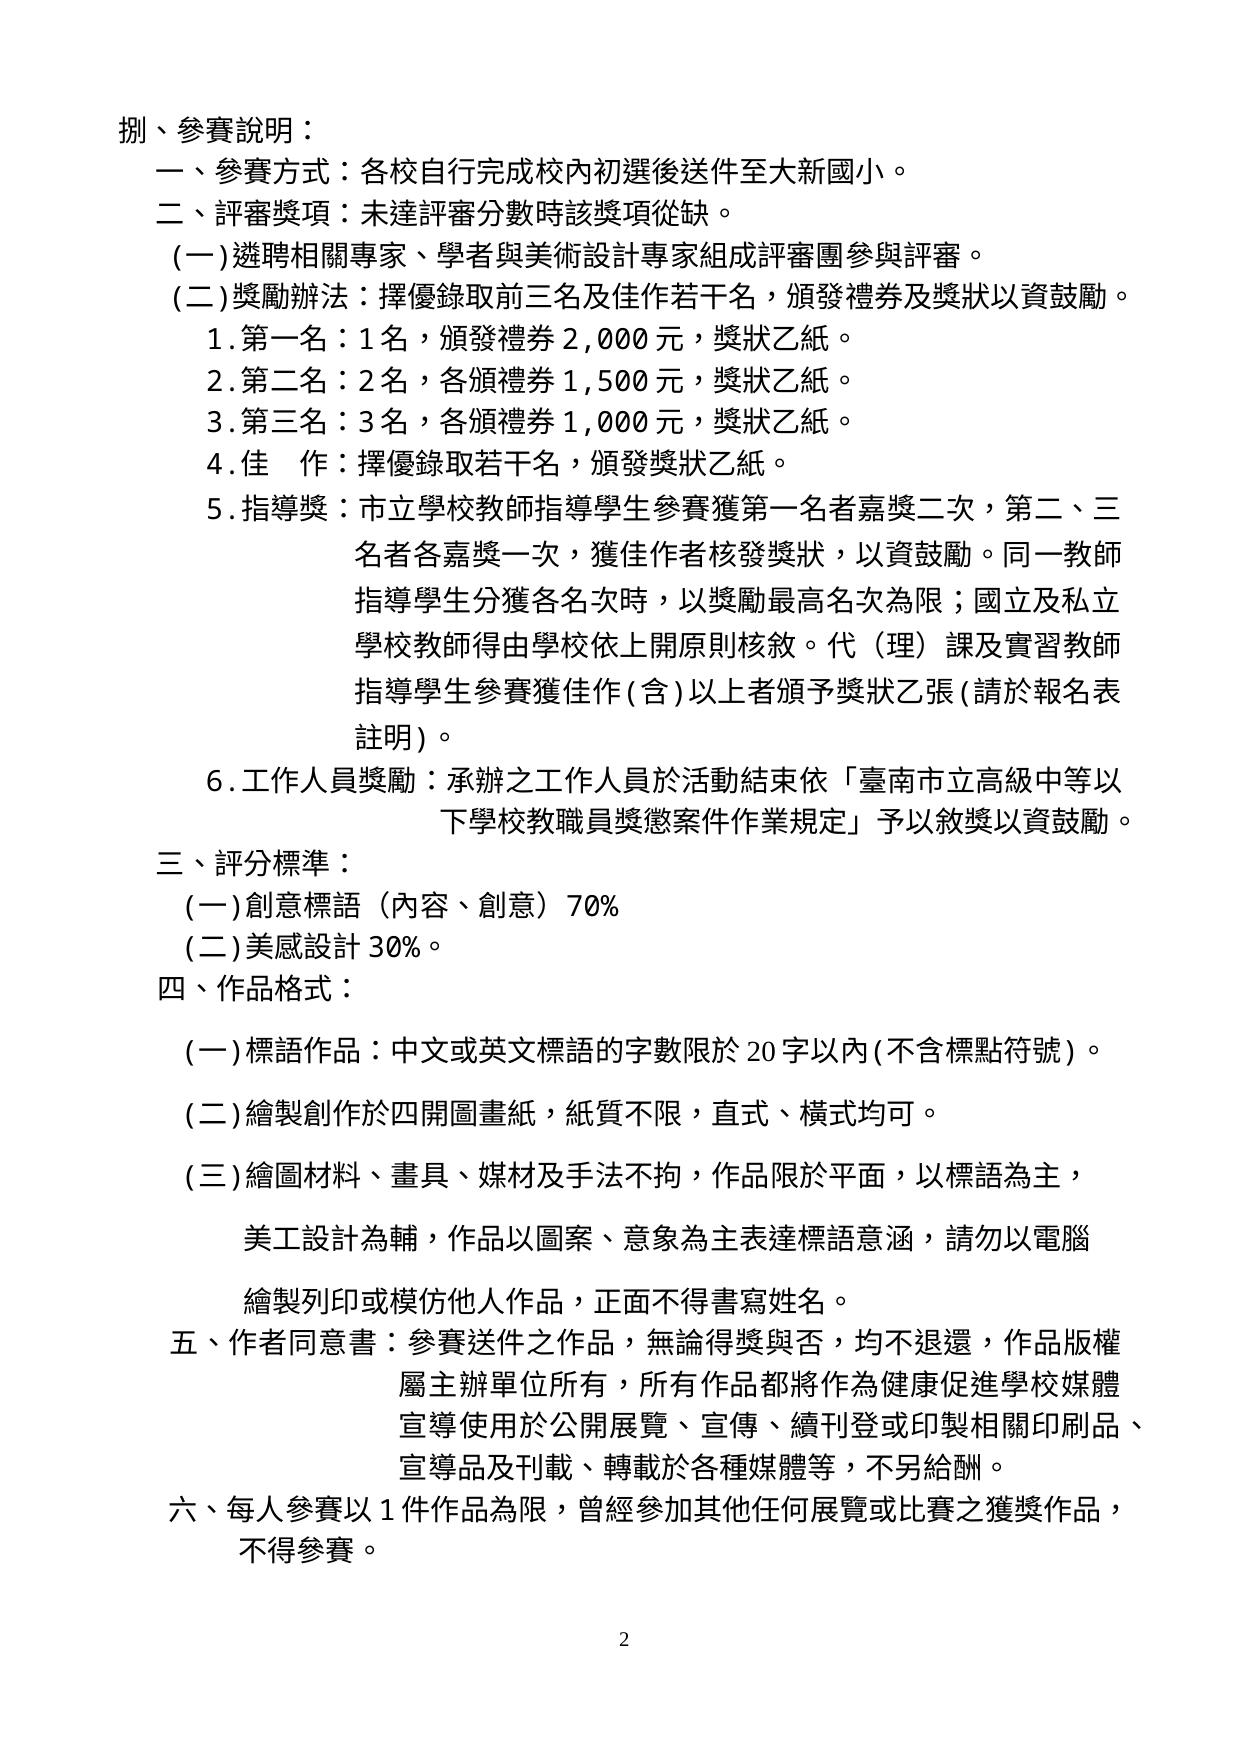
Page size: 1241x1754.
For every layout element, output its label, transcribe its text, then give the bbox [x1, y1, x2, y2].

text (三)繪圖材料、畫具、媒材及手法不拘，作品限於平面，以標語為主， [181, 1133, 1091, 1195]
text (二)獎勵辦法：擇優錄取前三名及佳作若干名，頒發禮券及獎狀以資鼓勵。 [168, 274, 1122, 316]
text (一)創意標語（內容、創意）70% [181, 883, 1122, 924]
text 1.第一名：1名，頒發禮券2,000元，獎狀乙紙。 [206, 316, 1122, 358]
text 五、作者同意書：參賽送件之作品，無論得獎與否，均不退還，作品版權屬主辦單位所有，所有作品都將作為健康促進學校媒體宣導使用於公開展覽、宣傳、續刊登或印製相關印刷品、宣導品及刊載、轉載於各種媒體等，不另給酬。 [169, 1320, 1122, 1487]
text 5.指導獎：市立學校教師指導學生參賽獲第一名者嘉獎二次，第二、三名者各嘉獎一次，獲佳作者核發獎狀，以資鼓勵。同一教師指導學生分獲各名次時，以獎勵最高名次為限；國立及私立學校教師得由學校依上開原則核敘。代（理）課及實習教師指導學生參賽獲佳作(含)以上者頒予獎狀乙張(請於報名表註明)。 [206, 483, 1122, 758]
text 六、每人參賽以1件作品為限，曾經參加其他任何展覽或比賽之獲獎作品， [168, 1487, 1122, 1528]
text 3.第三名：3名，各頒禮券1,000元，獎狀乙紙。 [206, 399, 1122, 441]
text (一)標語作品：中文或英文標語的字數限於20字以內(不含標點符號)。 [181, 1008, 1091, 1070]
text (一)遴聘相關專家、學者與美術設計專家組成評審團參與評審。 [168, 233, 1122, 274]
text 4.佳 作：擇優錄取若干名，頒發獎狀乙紙。 [206, 441, 1122, 483]
text 三、評分標準： [156, 841, 1122, 883]
text 不得參賽。 [168, 1528, 1122, 1570]
text 一、參賽方式：各校自行完成校內初選後送件至大新國小。 [156, 149, 1122, 191]
text 美工設計為輔，作品以圖案、意象為主表達標語意涵，請勿以電腦繪製列印或模仿他人作品，正面不得書寫姓名。 [243, 1195, 1091, 1320]
text (二)繪製創作於四開圖畫紙，紙質不限，直式、橫式均可。 [181, 1070, 1091, 1133]
text 2.第二名：2名，各頒禮券1,500元，獎狀乙紙。 [206, 358, 1122, 399]
text 捌、參賽說明： [118, 108, 1122, 149]
text 6.工作人員獎勵：承辦之工作人員於活動結束依「臺南市立高級中等以下學校教職員獎懲案件作業規定」予以敘獎以資鼓勵。 [206, 758, 1122, 841]
text (二)美感設計30%。 [181, 924, 1122, 966]
text 四、作品格式： [143, 966, 1122, 1008]
text 二、評審獎項：未達評審分數時該獎項從缺。 [156, 191, 1122, 233]
